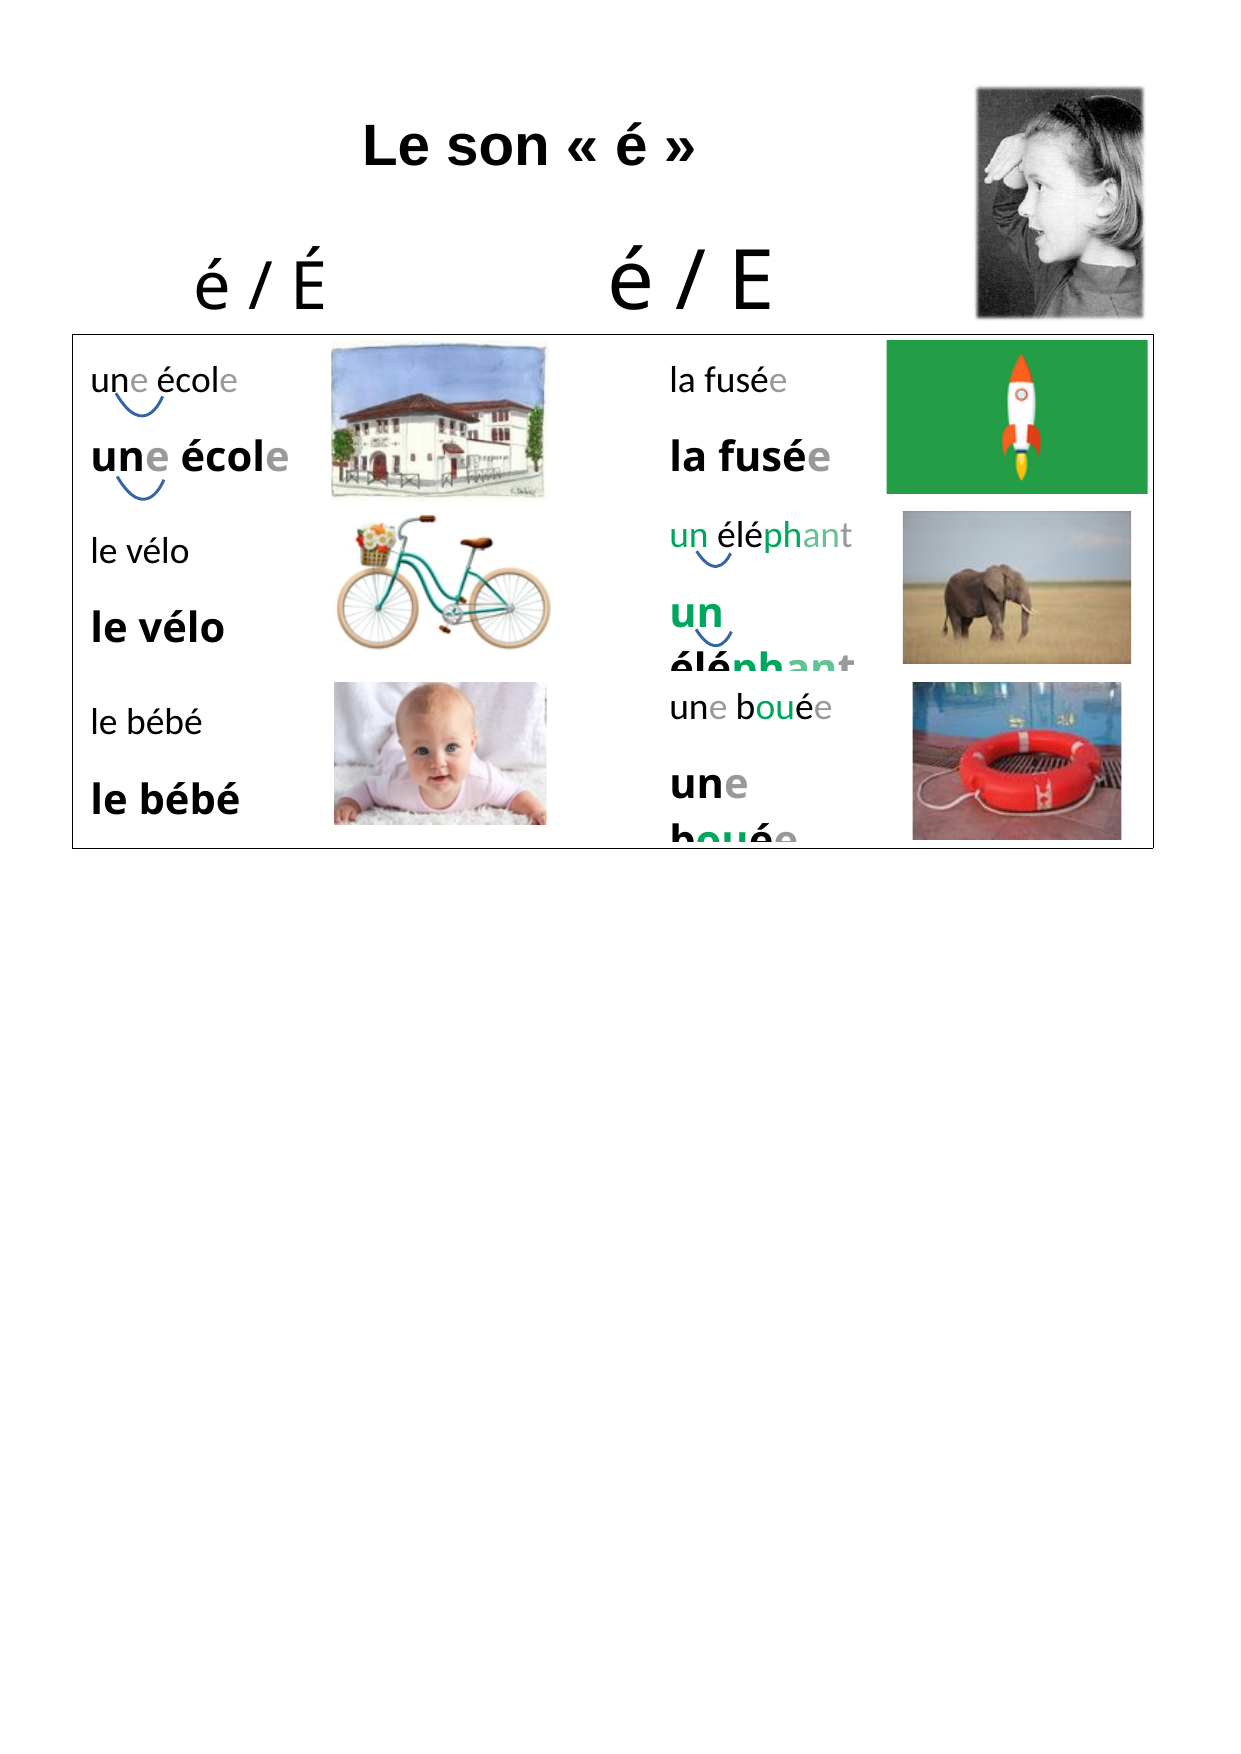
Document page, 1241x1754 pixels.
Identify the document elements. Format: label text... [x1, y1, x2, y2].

picture [886, 340, 1148, 494]
picture [334, 682, 547, 825]
table_header [560, 335, 651, 505]
table_cell [560, 677, 651, 848]
table_cell [881, 505, 1153, 677]
picture [972, 83, 1147, 322]
picture [326, 511, 555, 654]
table_cell [881, 677, 1153, 848]
title Le son « é » [118, 111, 972, 178]
table_header la fusée la fusée [651, 335, 881, 505]
table_header [881, 335, 1153, 505]
table_cell [321, 505, 560, 677]
picture [331, 340, 550, 502]
table_cell [560, 505, 651, 677]
table_cell [321, 677, 560, 848]
table_cell un éléphant un éléphant [651, 505, 881, 677]
table_cell une bouée une bouée [651, 677, 881, 848]
picture [912, 682, 1122, 840]
picture [902, 511, 1132, 664]
text é / É é / E [118, 221, 1151, 334]
table_header une école une école [73, 335, 321, 505]
table_cell le bébé le bébé [73, 677, 321, 848]
table_header [321, 335, 560, 505]
table_cell le vélo le vélo [73, 505, 321, 677]
title [1147, 111, 1151, 178]
